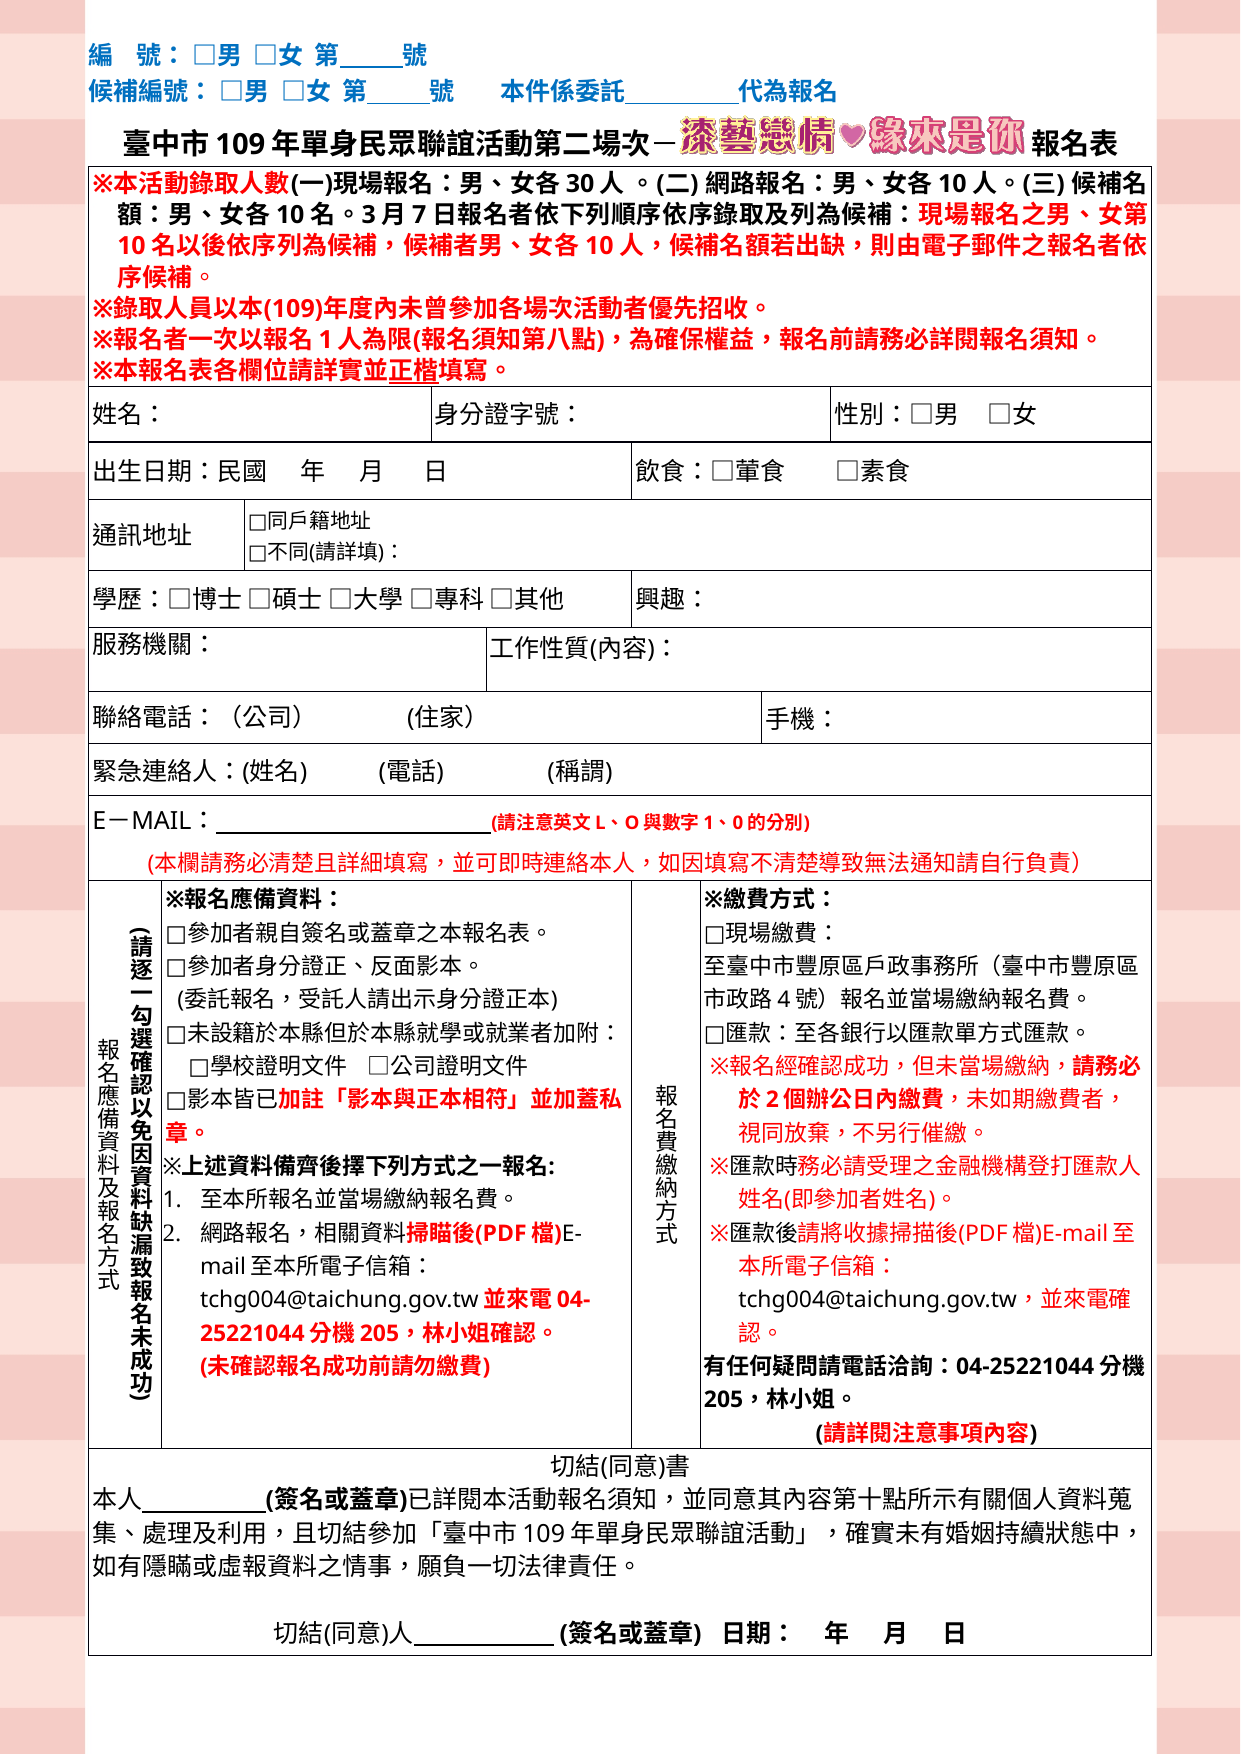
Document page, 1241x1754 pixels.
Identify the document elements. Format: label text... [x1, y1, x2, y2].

table_cell 切結(同意)書 本人 (簽名或蓋章)已詳閱本活動報名須知，並同意其內容第十點所示有關個人資料蒐集、處理及利用，且切結參加「臺中市109年單身民眾聯誼活動」，確實未有婚姻持續狀態中，如有隱瞞或虛報資料之情事，願負一切法律責任。 切結(同意)人 (簽名或蓋章) 日期： 年 月 日 [89, 1449, 1151, 1654]
text 臺中市109年單身民眾聯誼活動第二場次－ 報名表 [89, 108, 1152, 166]
text 候補編號： □男 □女 第 號 本件係委託 代為報名 [89, 72, 1152, 108]
table_cell 通訊地址 [89, 500, 244, 570]
table_cell 興趣： [632, 571, 1151, 627]
table_cell 身分證字號： [432, 387, 830, 441]
table_cell 性別：□男 □女 [831, 387, 1151, 441]
table_cell 出生日期：民國 年 月 日 [89, 443, 631, 499]
table_cell 緊急連絡人：(姓名) (電話) (稱謂) [89, 744, 1151, 795]
table_cell 飲食：□葷食 □素食 [632, 443, 1151, 499]
table_cell 工作性質(內容)： [487, 628, 1151, 691]
table_cell E－MAIL： (請注意英文L、O與數字1、0的分別) (本欄請務必清楚且詳細填寫，並可即時連絡本人，如因填寫不清楚導致無法通知請自行負責） [89, 796, 1151, 880]
table_cell ※報名應備資料： □參加者親自簽名或蓋章之本報名表。 □參加者身分證正、反面影本。 (委託報名，受託人請出示身分證正本) □未設籍於本縣但於本縣就學或就業者加附： □學校證明文件 □公司證明文件 □影本皆已加註「影本與正本相符」並加蓋私章。 ※上述資料備齊後擇下列方式之一報名: 至本所報名並當場繳納報名費。 網路報名，相關資料掃瞄後(PDF檔)E-mail至本所電子信箱：tchg004@taichung.gov.tw並來電04-25221044分機205，林小姐確認。 (未確認報名成功前請勿繳費) [162, 881, 631, 1448]
table_cell (請逐一勾選確認以免因資料缺漏致報名未成功) 報名應備資料及報名方式 [89, 881, 161, 1448]
text 編 號： □男 □女 第 號 [89, 35, 1152, 72]
table_cell 手機： [762, 692, 1151, 743]
table_cell 服務機關： [89, 628, 486, 691]
table_cell 聯絡電話：（公司） (住家） [89, 692, 761, 743]
table_cell ※繳費方式： □現場繳費： 至臺中市豐原區戶政事務所（臺中市豐原區市政路4號）報名並當場繳納報名費。 □匯款：至各銀行以匯款單方式匯款。 ※報名經確認成功，但未當場繳納，請務必於2個辦公日內繳費，未如期繳費者，視同放棄，不另行催繳。 ※匯款時務必請受理之金融機構登打匯款人姓名(即參加者姓名)。 ※匯款後請將收據掃描後(PDF檔)E-mail至本所電子信箱：tchg004@taichung.gov.tw，並來電確認。 有任何疑問請電話洽詢：04-25221044分機205，林小姐。 (請詳閱注意事項內容) [701, 881, 1151, 1448]
table_cell 姓名： [89, 387, 431, 441]
table_header ※本活動錄取人數(一)現場報名：男、女各30人 。(二) 網路報名：男、女各10人。(三) 候補名額：男、女各10名。3月7日報名者依下列順序依序錄取及列為候補：現場報名之男、女第10名以後依序列為候補，候補者男、女各10人，候補名額若出缺，則由電子郵件之報名者依序候補。 ※錄取人員以本(109)年度內未曾參加各場次活動者優先招收。 ※報名者一次以報名1人為限(報名須知第八點)，為確保權益，報名前請務必詳閱報名須知。 ※本報名表各欄位請詳實並正楷填寫。 [89, 167, 1151, 386]
table_cell □同戶籍地址 □不同(請詳填)： [245, 500, 1151, 570]
table_cell 報名費繳納方式 [632, 881, 700, 1448]
picture [0, 0, 1241, 1754]
table_cell 學歷：□博士 □碩士 □大學 □專科 □其他 [89, 571, 631, 627]
